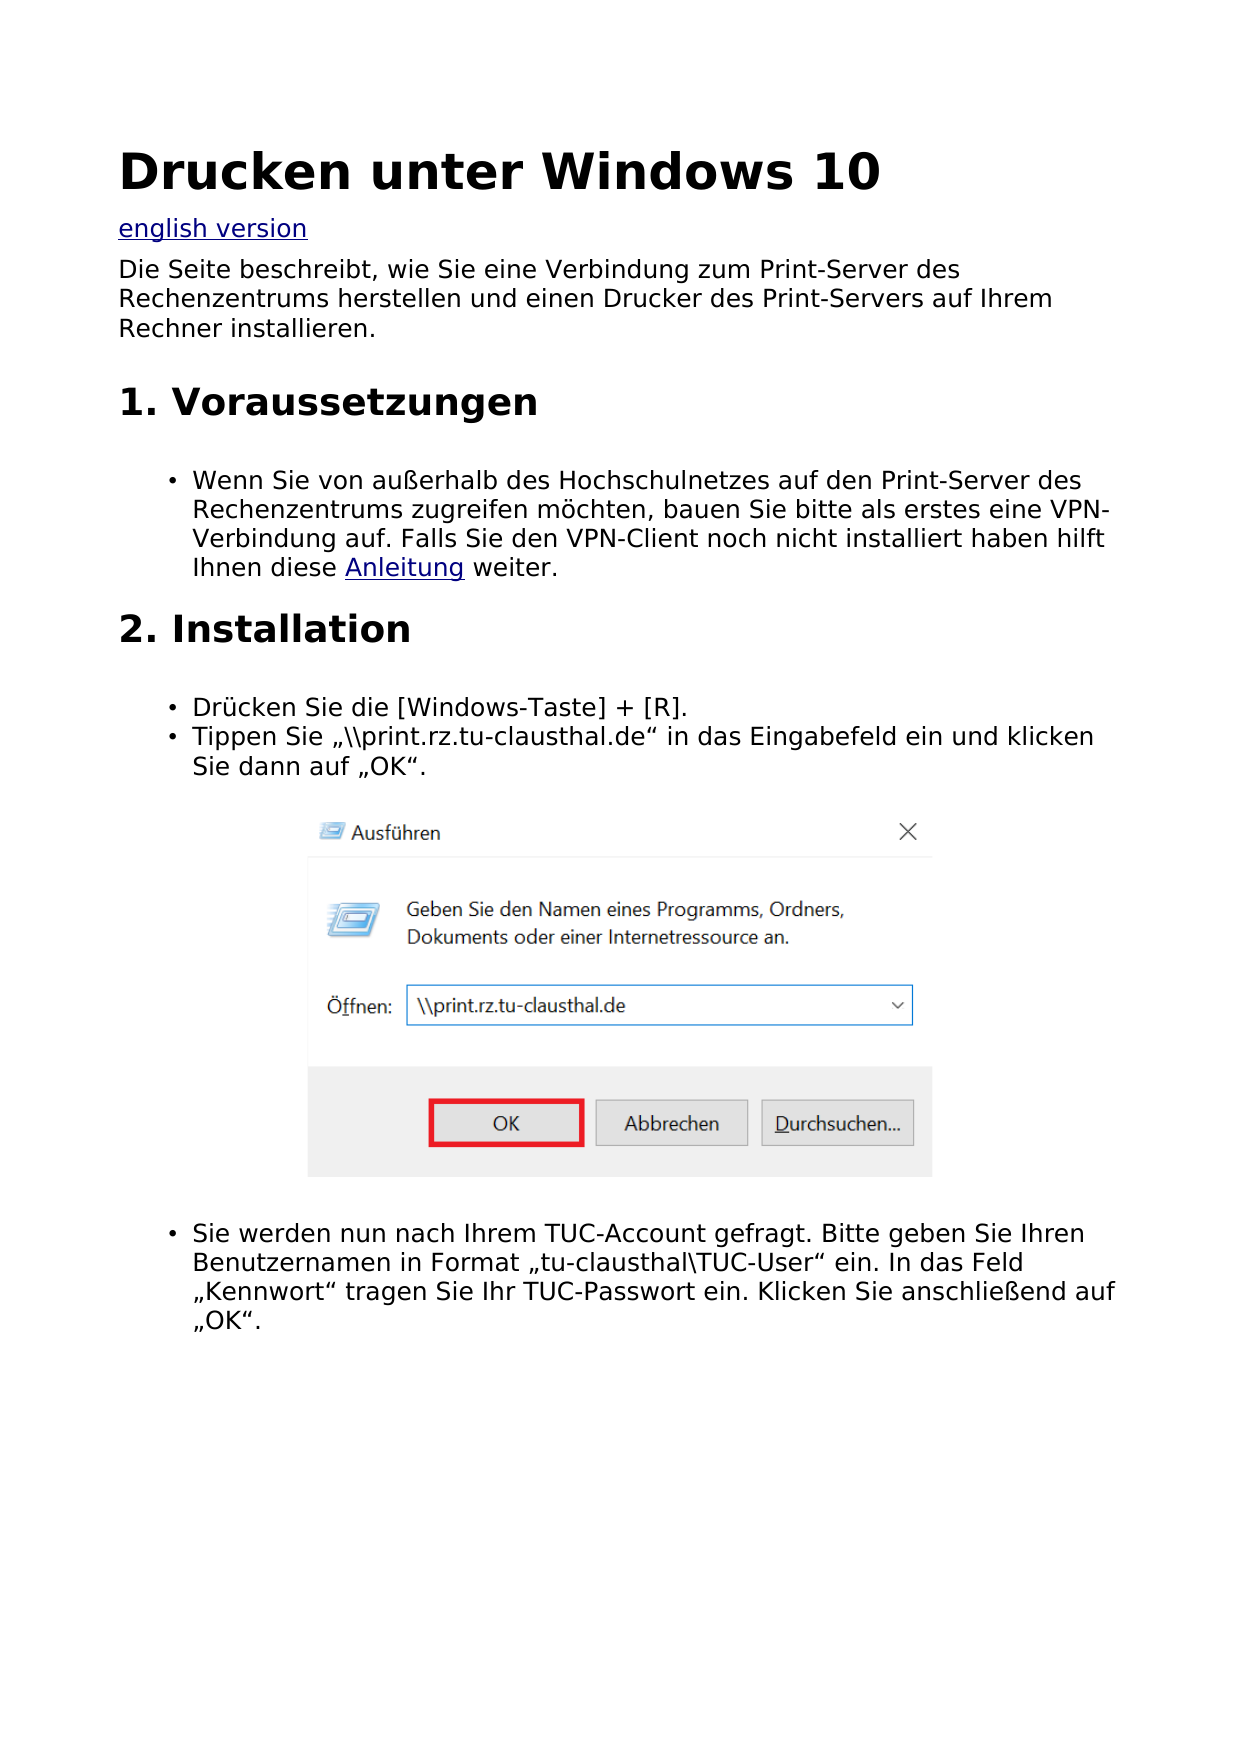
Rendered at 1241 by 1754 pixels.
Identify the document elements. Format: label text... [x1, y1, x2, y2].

subtitle Drucken unter Windows 10 [118, 143, 1122, 201]
list Tippen Sie „\\print.rz.tu-clausthal.de“ in das Eingabefeld ein und klicken Sie dann auf „OK“. [177, 723, 1122, 781]
list Drücken Sie die [Windows-Taste] + [R]. [177, 693, 1122, 723]
picture [307, 810, 933, 1177]
text Die Seite beschreibt, wie Sie eine Verbindung zum Print-Server des Rechenzentrums herstellen und einen Drucker des Print-Servers auf Ihrem Rechner installieren. [118, 256, 1122, 343]
subtitle 1. Voraussetzungen [118, 381, 1122, 424]
list Sie werden nun nach Ihrem TUC-Account gefragt. Bitte geben Sie Ihren Benutzernamen in Format „tu-clausthal\TUC-User“ ein. In das Feld „Kennwort“ tragen Sie Ihr TUC-Passwort ein. Klicken Sie anschließend auf „OK“. [177, 1219, 1122, 1336]
subtitle 2. Installation [118, 608, 1122, 651]
list Wenn Sie von außerhalb des Hochschulnetzes auf den Print-Server des Rechenzentrums zugreifen möchten, bauen Sie bitte als erstes eine VPN-Verbindung auf. Falls Sie den VPN-Client noch nicht installiert haben hilft Ihnen diese Anleitung weiter. [177, 466, 1122, 583]
text english version [118, 214, 1122, 243]
